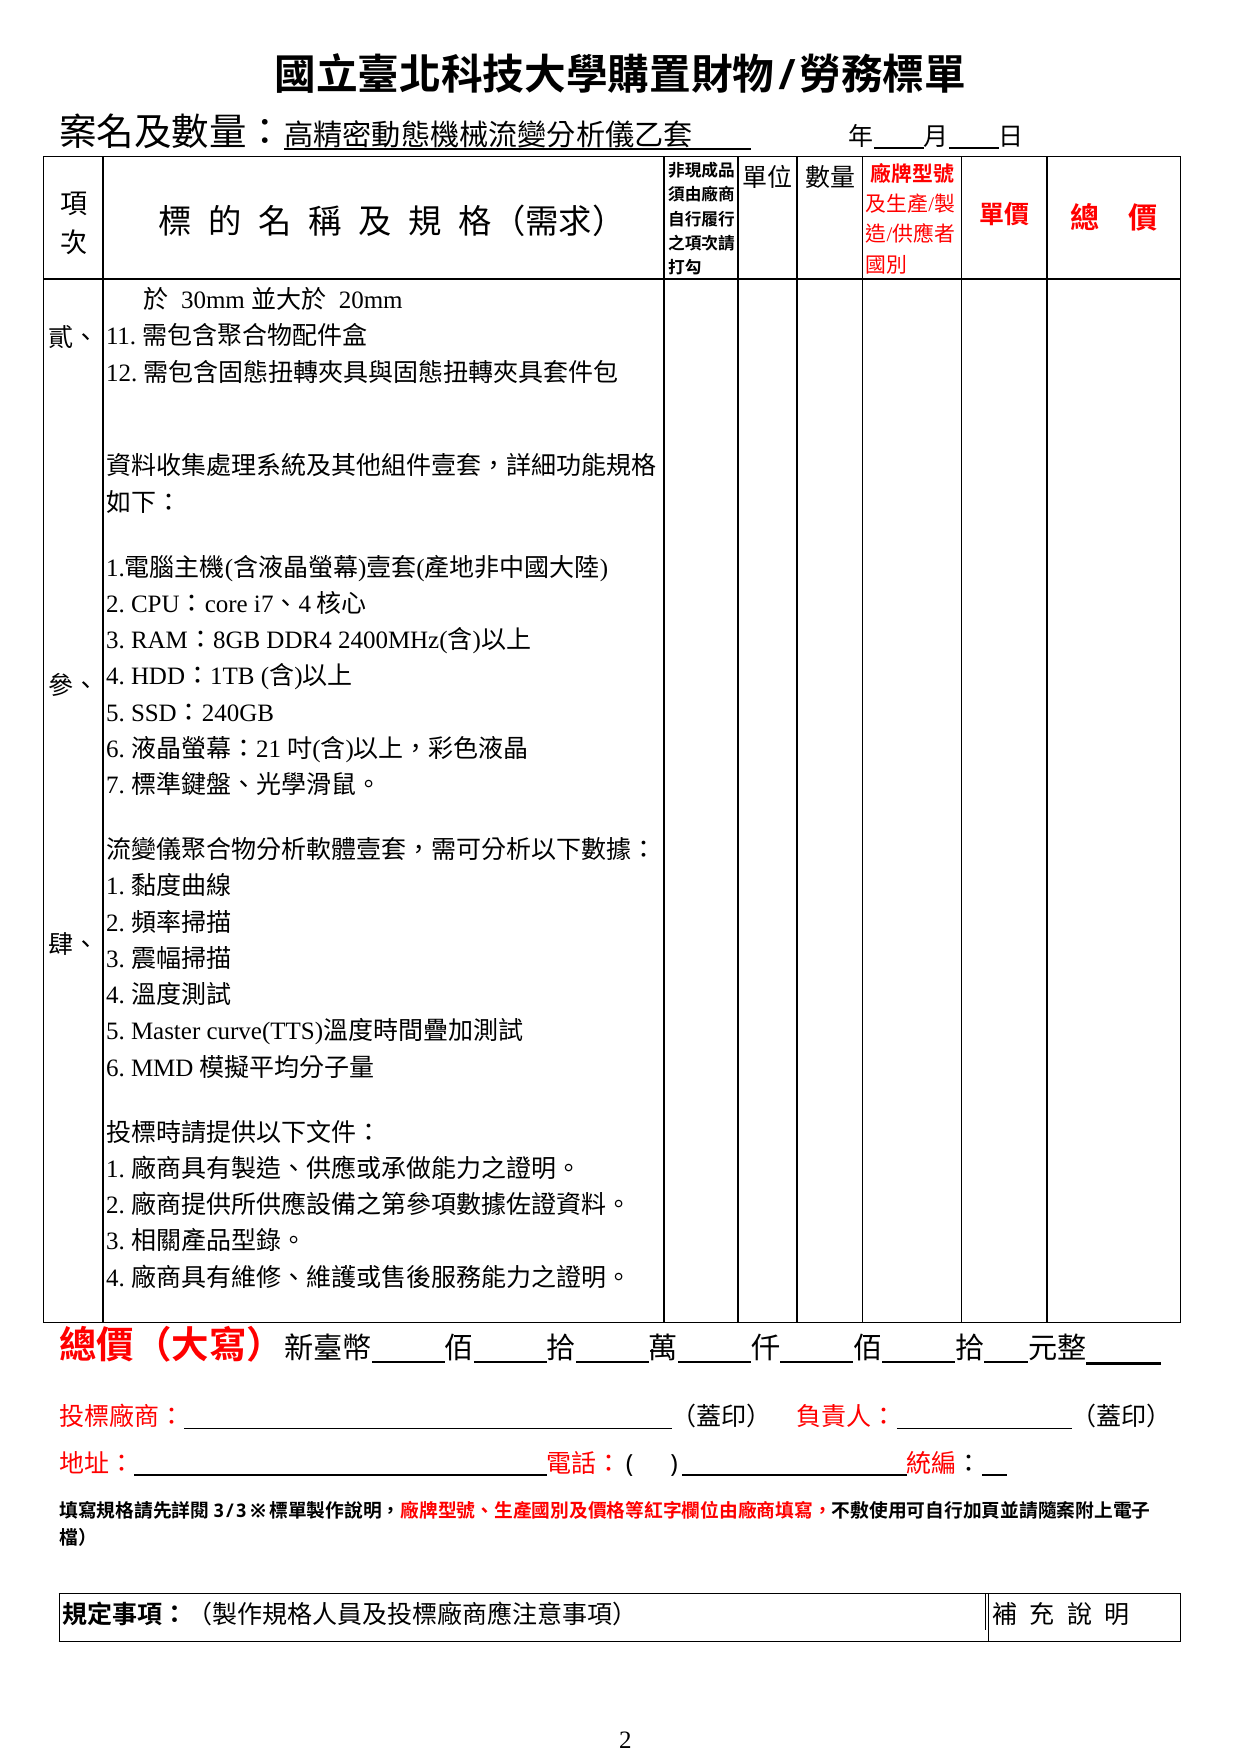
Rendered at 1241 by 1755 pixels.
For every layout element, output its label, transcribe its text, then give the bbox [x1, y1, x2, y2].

text 投標廠商： （蓋印） 負責人： （蓋印） [59, 1402, 1181, 1431]
table_cell [863, 280, 961, 1322]
table_cell [739, 280, 796, 1322]
table_header 標 的 名 稱 及 規 格（需求） [104, 157, 663, 278]
table_cell [962, 280, 1046, 1322]
table_header 項次 [44, 157, 102, 278]
table_header 總 價 [1048, 157, 1180, 278]
table_cell [665, 280, 737, 1322]
table_cell [1048, 280, 1180, 1322]
table_cell [798, 280, 862, 1322]
text 總價（大寫）新臺幣 佰 拾 萬 仟 佰 拾 元整 [59, 1336, 1181, 1365]
table_cell 於 30mm 並大於 20mm 11. 需包含聚合物配件盒 12. 需包含固態扭轉夾具與固態扭轉夾具套件包 資料收集處理系統及其他組件壹套，詳細功能規格如下： 1.電腦主機(含液晶螢幕)壹套(產地非中國大陸) 2. CPU：core i7、4核心 3. RAM：8GB DDR4 2400MHz(含)以上 4. HDD：1TB (含)以上 5. SSD：240GB 6. 液晶螢幕：21 吋(含)以上，彩色液晶 7. 標準鍵盤、光學滑鼠。 流變儀聚合物分析軟體壹套，需可分析以下數據： 1. 黏度曲線 2. 頻率掃描 3. 震幅掃描 4. 溫度測試 5. Master curve(TTS)溫度時間疊加測試 6. MMD 模擬平均分子量 投標時請提供以下文件： 1. 廠商具有製造、供應或承做能力之證明。 2. 廠商提供所供應設備之第參項數據佐證資料。 3. 相關產品型錄。 4. 廠商具有維修、維護或售後服務能力之證明。 [104, 280, 663, 1322]
text 填寫規格請先詳閱3/3※標單製作說明，廠牌型號、生產國別及價格等紅字欄位由廠商填寫，不敷使用可自行加頁並請隨案附上電子檔） [59, 1496, 1181, 1550]
table_header 非現成品須由廠商自行履行之項次請打勾 [665, 157, 737, 278]
table_cell 貳、 參、 肆、 [44, 280, 102, 1322]
text 地址： 電話：( ) 統編： [59, 1449, 1181, 1478]
table_header 單位 [739, 157, 796, 278]
table_header 補 充 說 明 [989, 1594, 1180, 1641]
table_header 單價 [962, 157, 1046, 278]
table_header 規定事項：（製作規格人員及投標廠商應注意事項） [60, 1594, 988, 1641]
table_header 數量 [798, 157, 862, 278]
table_header 廠牌型號 及生產/製造/供應者國別 [863, 157, 961, 278]
